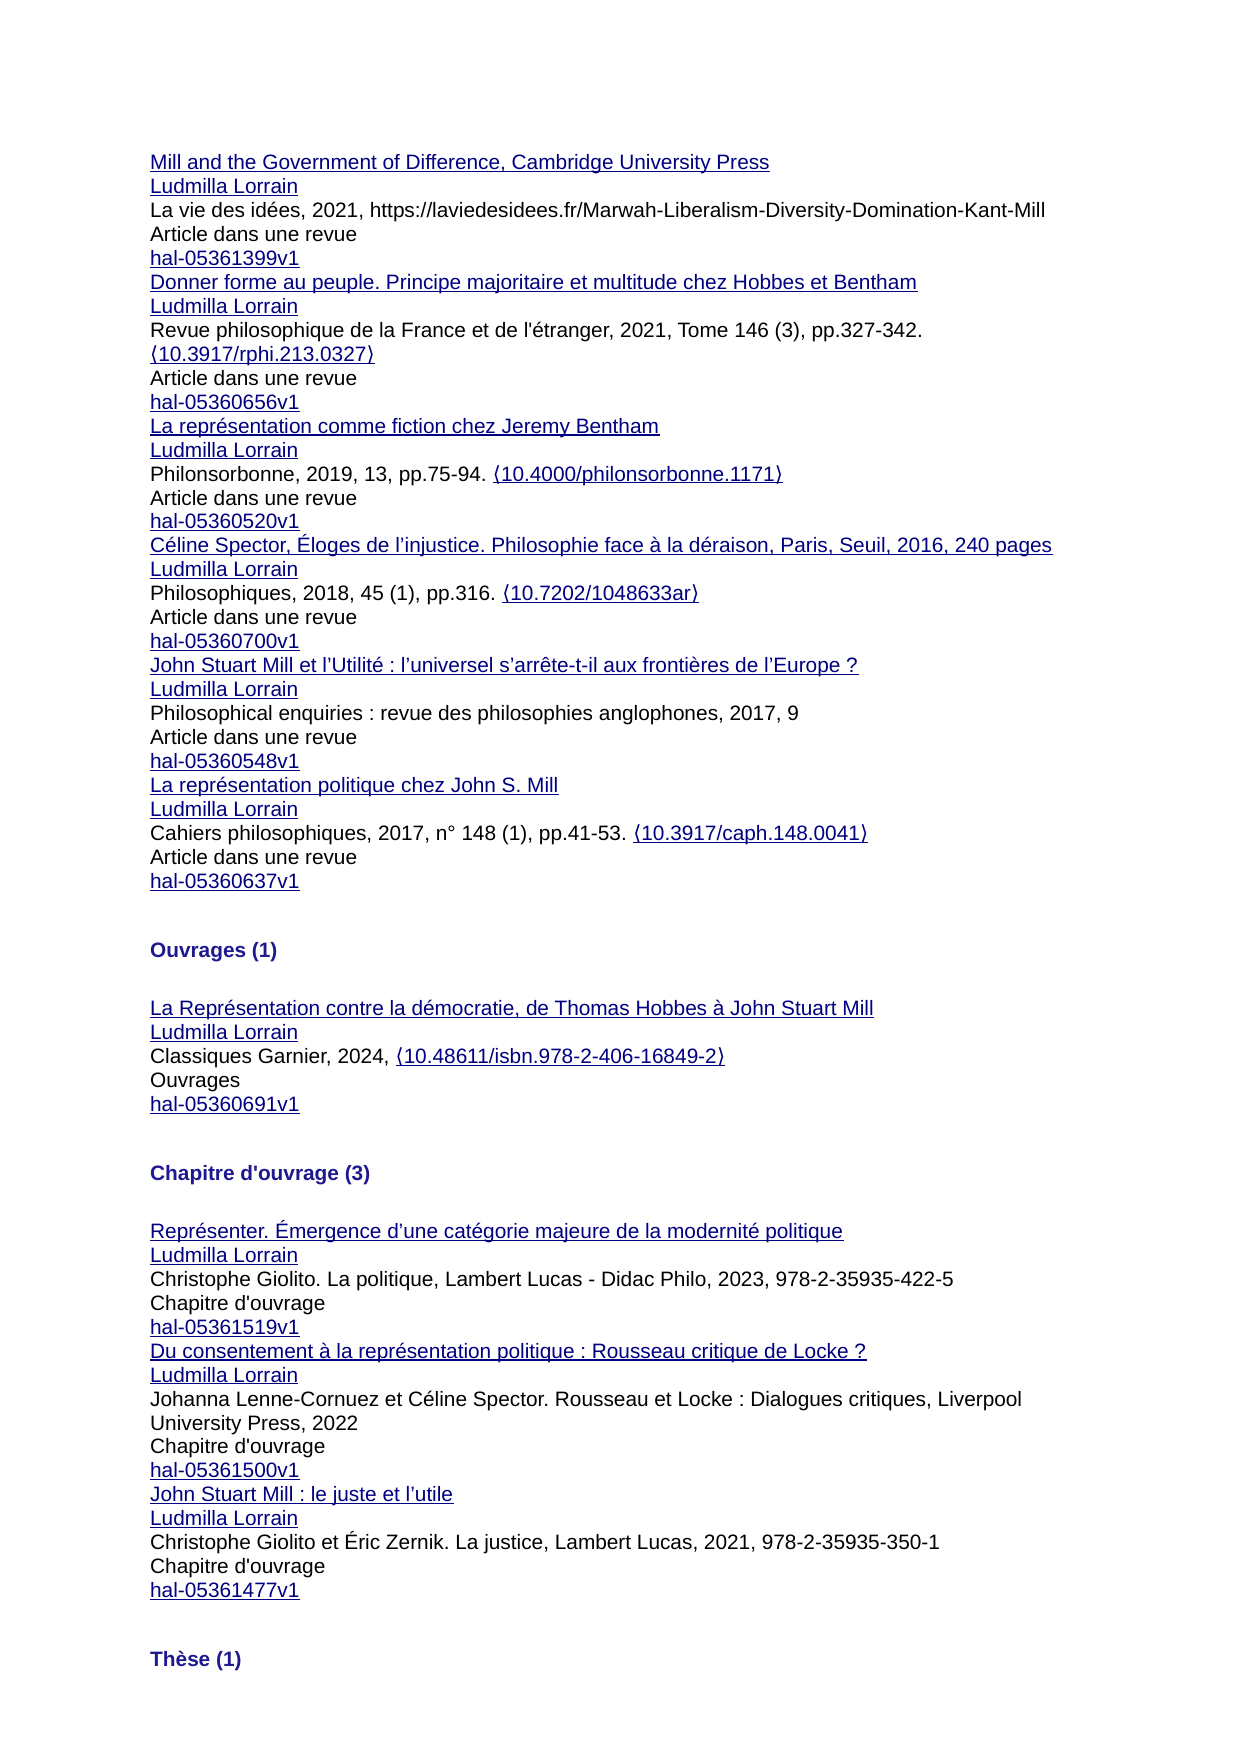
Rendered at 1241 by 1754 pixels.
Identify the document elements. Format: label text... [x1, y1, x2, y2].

table_cell Du consentement à la représentation politique : Rousseau critique de Locke ? Ludmilla Lorrain Johanna Lenne-Cornuez et Céline Spector. Rousseau et Locke : Dialogues critiques, Liverpool University Press, 2022 Chapitre d'ouvrage hal-05361500v1 [150, 1339, 1090, 1482]
table_cell John Stuart Mill : le juste et l’utile Ludmilla Lorrain Christophe Giolito et Éric Zernik. La justice, Lambert Lucas, 2021, 978-2-35935-350-1 Chapitre d'ouvrage hal-05361477v1 [150, 1482, 1090, 1602]
table_cell Kant, Mill, et les autres. À propos de : Inder S. Marwah, Liberalism, Diversity and Domination, Kant, Mill and the Government of Difference, Cambridge University Press Ludmilla Lorrain La vie des idées, 2021, https://laviedesidees.fr/Marwah-Liberalism-Diversity-Domination-Kant-Mill Article dans une revue hal-05361399v1 [150, 150, 1090, 270]
subtitle Chapitre d'ouvrage (3) [150, 1160, 1090, 1184]
table_cell Donner forme au peuple. Principe majoritaire et multitude chez Hobbes et Bentham Ludmilla Lorrain Revue philosophique de la France et de l'étranger, 2021, Tome 146 (3), pp.327-342. ⟨10.3917/rphi.213.0327⟩ Article dans une revue hal-05360656v1 [150, 270, 1090, 413]
table_header Représenter. Émergence d’une catégorie majeure de la modernité politique Ludmilla Lorrain Christophe Giolito. La politique, Lambert Lucas - Didac Philo, 2023, 978-2-35935-422-5 Chapitre d'ouvrage hal-05361519v1 [150, 1219, 1090, 1338]
table_cell La représentation comme fiction chez Jeremy Bentham Ludmilla Lorrain Philonsorbonne, 2019, 13, pp.75-94. ⟨10.4000/philonsorbonne.1171⟩ Article dans une revue hal-05360520v1 [150, 414, 1090, 533]
table_cell La représentation politique chez John S. Mill Ludmilla Lorrain Cahiers philosophiques, 2017, n° 148 (1), pp.41-53. ⟨10.3917/caph.148.0041⟩ Article dans une revue hal-05360637v1 [150, 773, 1090, 893]
subtitle Thèse (1) [150, 1647, 1090, 1671]
table_cell John Stuart Mill et l’Utilité : l’universel s’arrête-t-il aux frontières de l’Europe ? Ludmilla Lorrain Philosophical enquiries : revue des philosophies anglophones, 2017, 9 Article dans une revue hal-05360548v1 [150, 653, 1090, 773]
subtitle Ouvrages (1) [150, 937, 1090, 961]
table_cell Céline Spector, Éloges de l’injustice. Philosophie face à la déraison, Paris, Seuil, 2016, 240 pages Ludmilla Lorrain Philosophiques, 2018, 45 (1), pp.316. ⟨10.7202/1048633ar⟩ Article dans une revue hal-05360700v1 [150, 533, 1090, 653]
table_header La Représentation contre la démocratie, de Thomas Hobbes à John Stuart Mill Ludmilla Lorrain Classiques Garnier, 2024, ⟨10.48611/isbn.978-2-406-16849-2⟩ Ouvrages hal-05360691v1 [150, 996, 1090, 1116]
